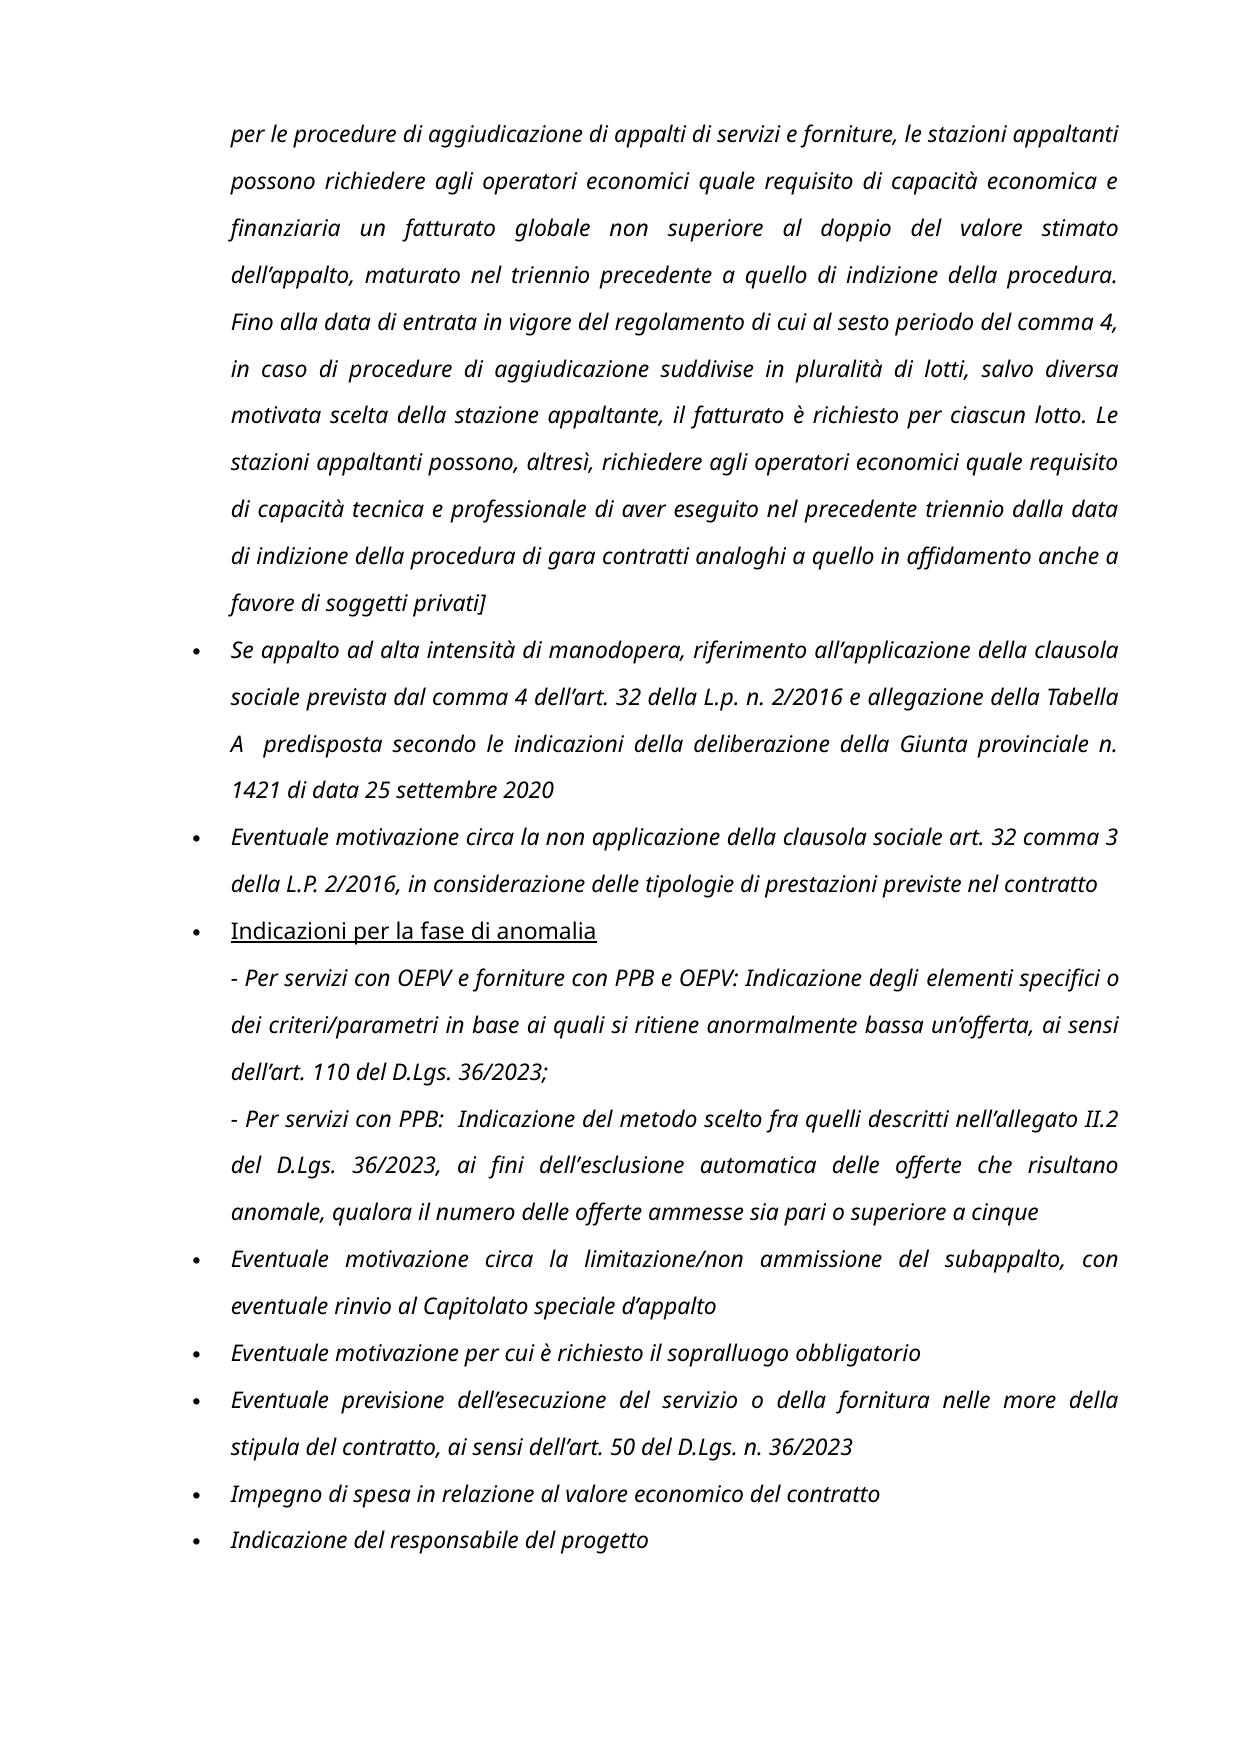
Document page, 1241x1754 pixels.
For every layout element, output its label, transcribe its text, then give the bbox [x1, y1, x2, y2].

list Se appalto ad alta intensità di manodopera, riferimento all’applicazione della clausola sociale prevista dal comma 4 dell’art. 32 della L.p. n. 2/2016 e allegazione della Tabella A predisposta secondo le indicazioni della deliberazione della Giunta provinciale n. 1421 di data 25 settembre 2020 [193, 634, 1122, 806]
list Eventuale motivazione per cui è richiesto il sopralluogo obbligatorio [193, 1337, 1122, 1368]
list Indicazione del responsabile del progetto [193, 1524, 1122, 1556]
list per le procedure di aggiudicazione di appalti di servizi e forniture, le stazioni appaltanti possono richiedere agli operatori economici quale requisito di capacità economica e finanziaria un fatturato globale non superiore al doppio del valore stimato dell’appalto, maturato nel triennio precedente a quello di indizione della procedura. Fino alla data di entrata in vigore del regolamento di cui al sesto periodo del comma 4, in caso di procedure di aggiudicazione suddivise in pluralità di lotti, salvo diversa motivata scelta della stazione appaltante, il fatturato è richiesto per ciascun lotto. Le stazioni appaltanti possono, altresì, richiedere agli operatori economici quale requisito di capacità tecnica e professionale di aver eseguito nel precedente triennio dalla data di indizione della procedura di gara contratti analoghi a quello in affidamento anche a favore di soggetti privati] [193, 118, 1122, 618]
list Eventuale previsione dell’esecuzione del servizio o della fornitura nelle more della stipula del contratto, ai sensi dell’art. 50 del D.Lgs. n. 36/2023 [193, 1384, 1122, 1462]
list Eventuale motivazione circa la limitazione/non ammissione del subappalto, con eventuale rinvio al Capitolato speciale d’appalto [193, 1243, 1122, 1321]
list - Per servizi con OEPV e forniture con PPB e OEPV: Indicazione degli elementi specifici o dei criteri/parametri in base ai quali si ritiene anormalmente bassa un’offerta, ai sensi dell’art. 110 del D.Lgs. 36/2023; [193, 962, 1122, 1087]
list - Per servizi con PPB: Indicazione del metodo scelto fra quelli descritti nell’allegato II.2 del D.Lgs. 36/2023, ai fini dell’esclusione automatica delle offerte che risultano anomale, qualora il numero delle offerte ammesse sia pari o superiore a cinque [193, 1102, 1122, 1227]
list Indicazioni per la fase di anomalia [193, 915, 1122, 946]
list Eventuale motivazione circa la non applicazione della clausola sociale art. 32 comma 3 della L.P. 2/2016, in considerazione delle tipologie di prestazioni previste nel contratto [193, 821, 1122, 899]
list Impegno di spesa in relazione al valore economico del contratto [193, 1477, 1122, 1509]
